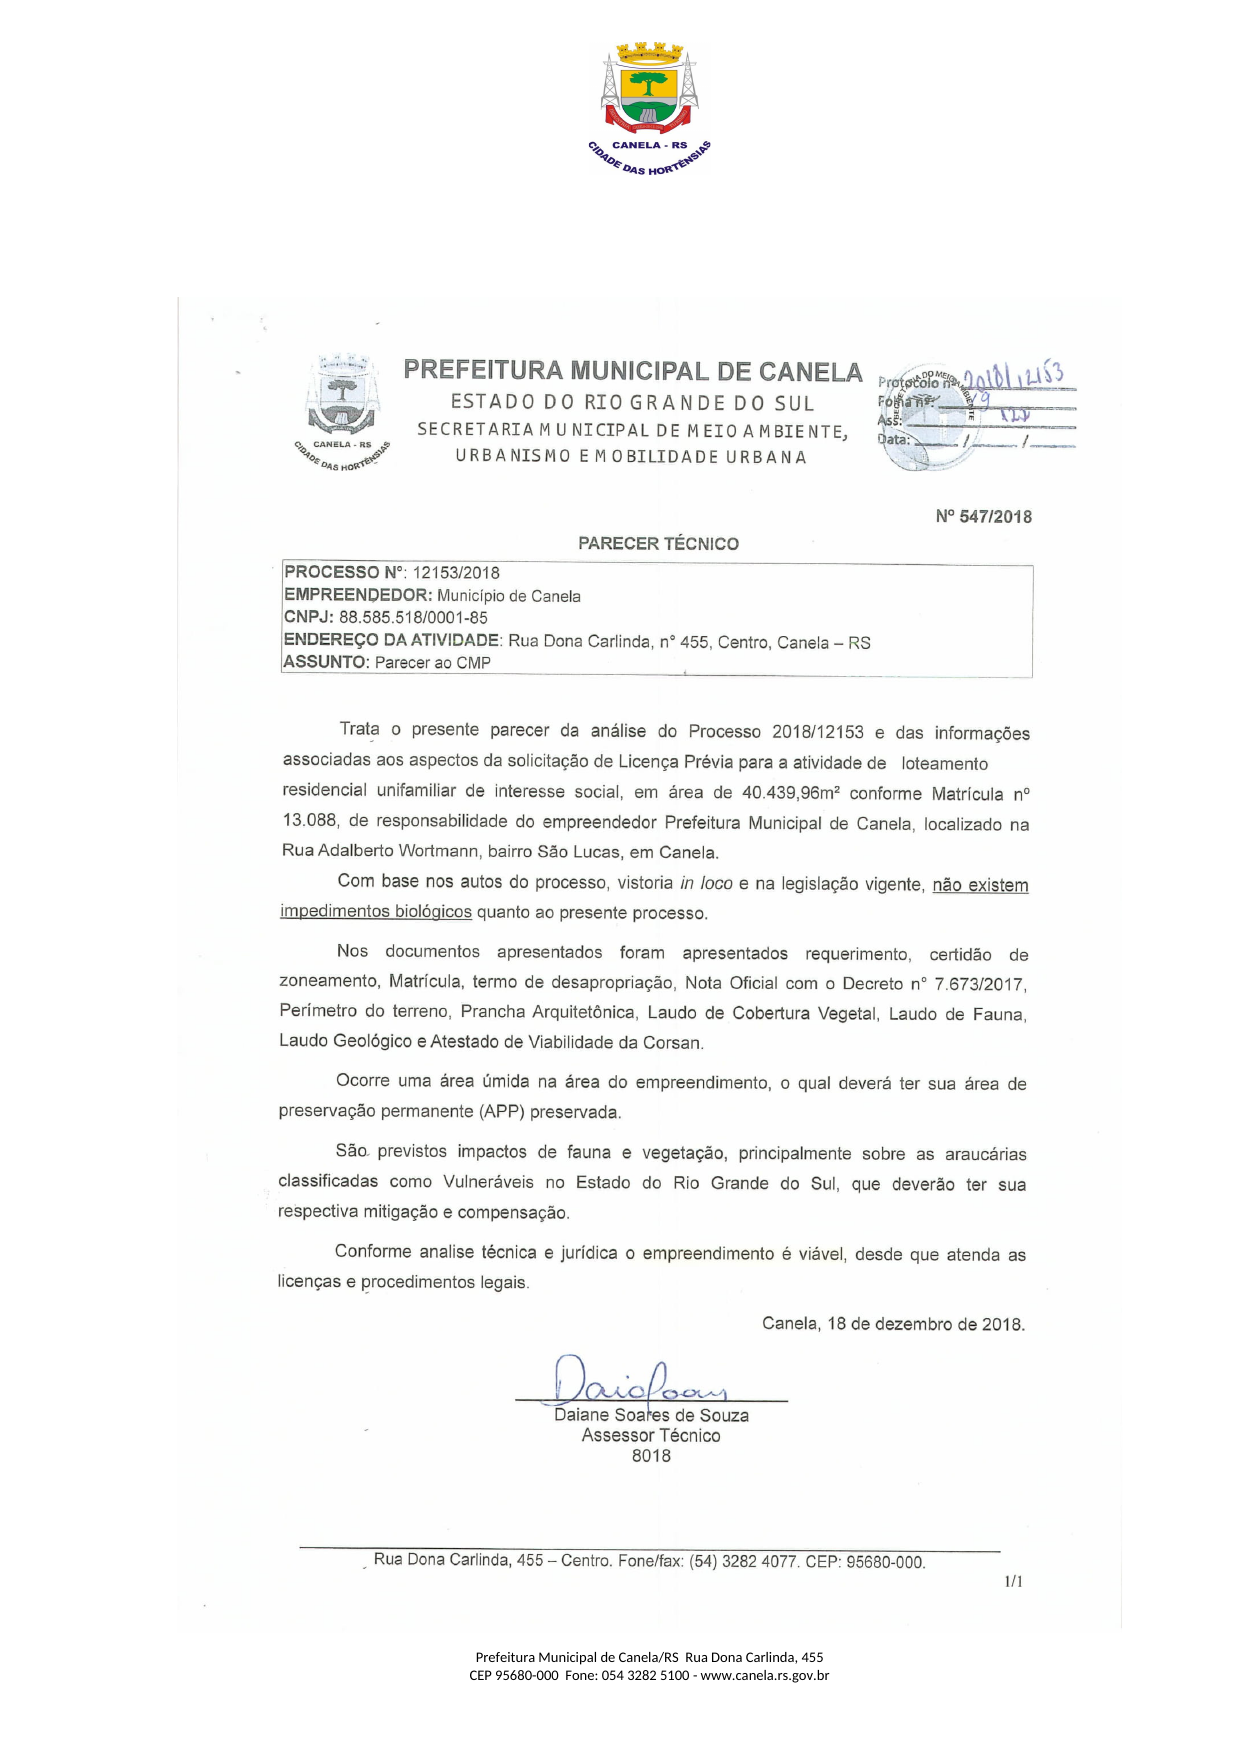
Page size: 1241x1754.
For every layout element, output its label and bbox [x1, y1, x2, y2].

picture [177, 297, 1123, 1636]
picture [588, 42, 711, 175]
